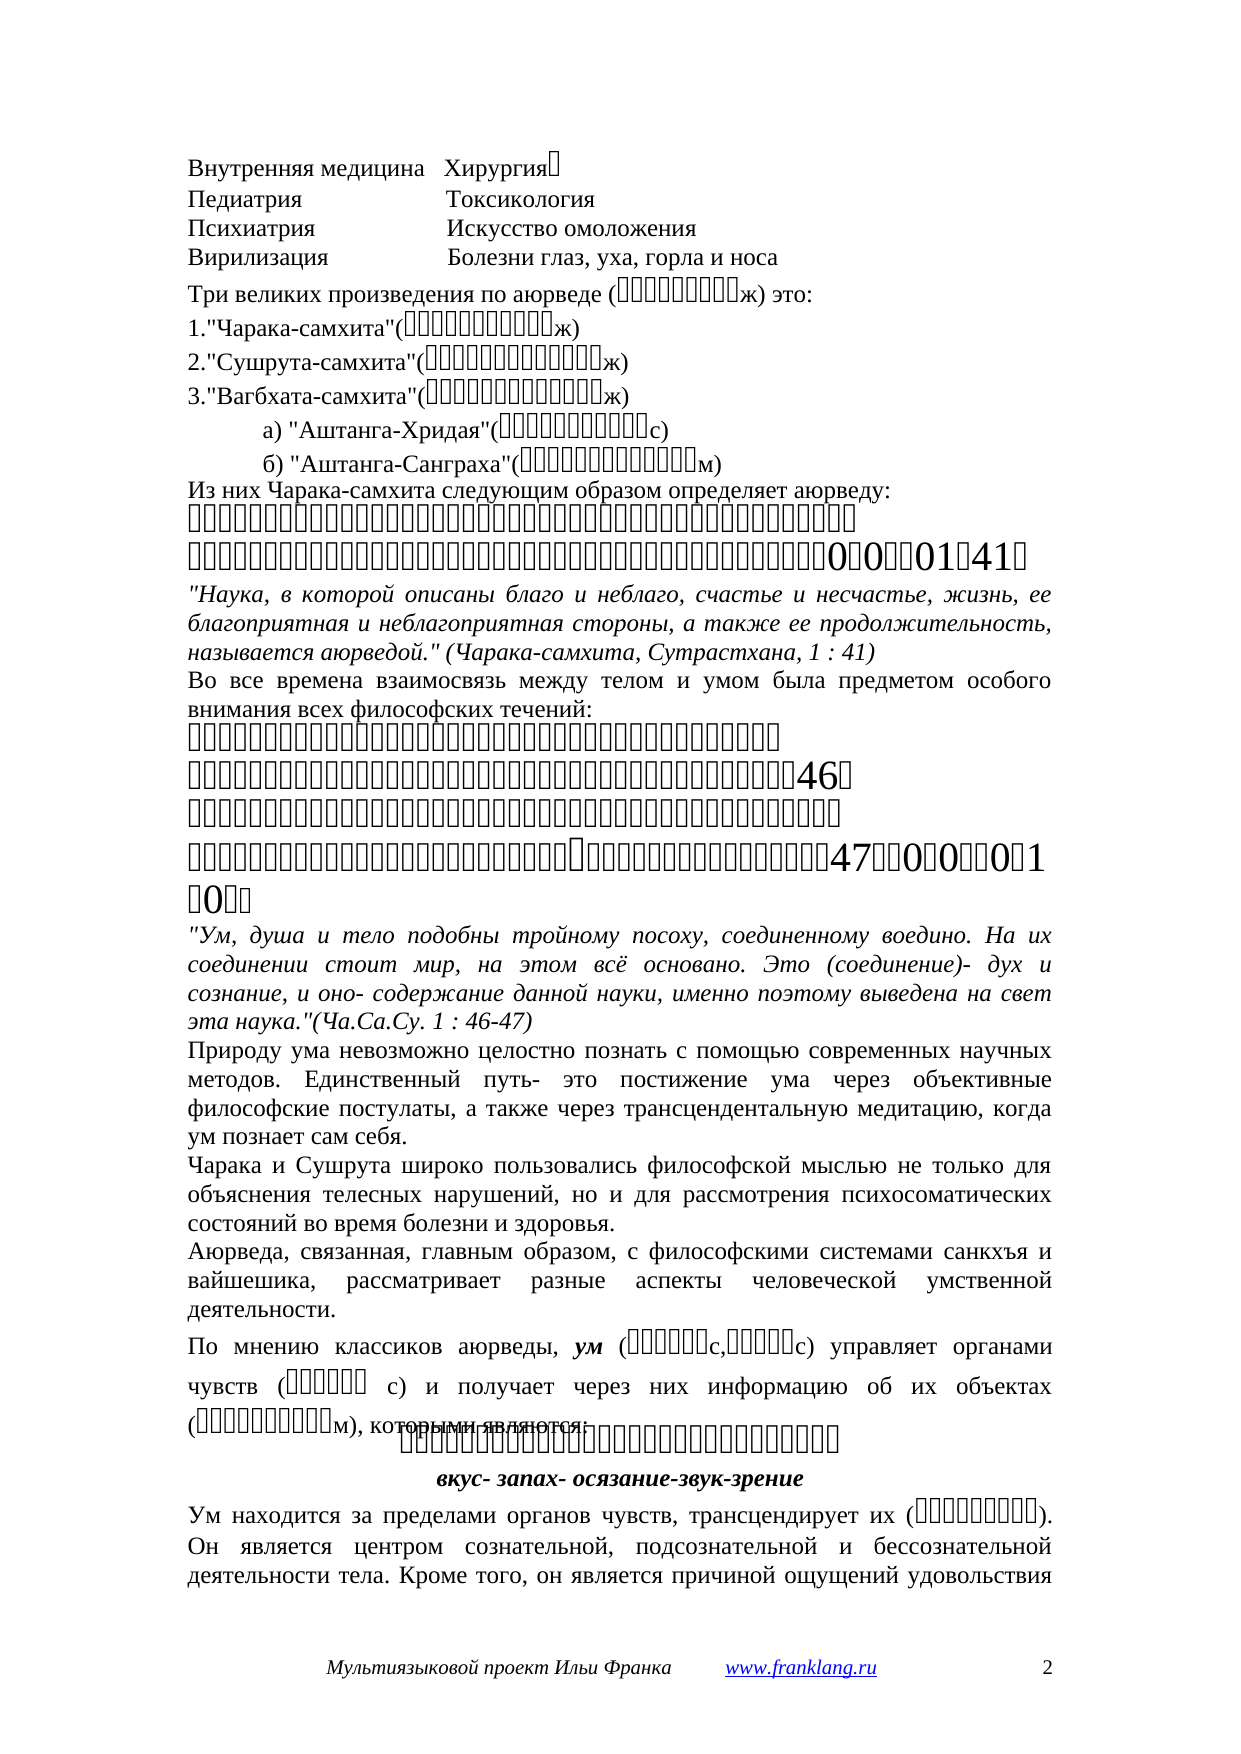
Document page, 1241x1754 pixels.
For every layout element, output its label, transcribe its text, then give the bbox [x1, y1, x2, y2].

text Из них Чарака-самхита следующим образом определяет аюрведу: [187, 475, 1053, 503]
text  [187, 1425, 1053, 1463]
text а) "Аштанга-Хридая"(с) [187, 407, 1053, 441]
text 3."Вагбхата-самхита"(ж) [187, 372, 1053, 407]
text Ум находится за пределами органов чувств, трансцендирует их (). Он является центром сознательной, подсознательной и бессознательной деятельности тела. Кроме того, он является причиной ощущений удовольствия [187, 1492, 1053, 1583]
text вкус- запах- осязание-звук-зрение [187, 1463, 1053, 1492]
text  [187, 503, 1053, 541]
text Во все времена взаимосвязь между телом и умом была предметом особого внимания всех философских течений: [187, 666, 1053, 723]
text "Ум, душа и тело подобны тройному посоху, соединенному воедино. На их соединении стоит мир, на этом всё основано. Это (соединение)- дух и сознание, и оно- содержание данной науки, именно поэтому выведена на свет эта наука."(Ча.Са.Су. 1 : 46-47) [187, 920, 1053, 1035]
text  [187, 541, 1053, 579]
text По мнению классиков аюрведы, ум (с,с) управляет органами чувств ( с) и получает через них информацию об их объектах (м), которыми являются: [187, 1323, 1053, 1425]
text  [187, 799, 1053, 837]
text Педиатрия Токсикология [187, 184, 1053, 213]
text Психиатрия Искусство омоложения [187, 213, 1053, 242]
text 2."Сушрута-самхита"(ж) [187, 338, 1053, 372]
text  [187, 761, 1053, 799]
text  [187, 723, 1053, 761]
text "Наука, в которой описаны благо и неблаго, счастье и несчастье, жизнь, ее благоприятная и неблагоприятная стороны, а также ее продолжительность, называется аюрведой." (Чарака-самхита, Сутрастхана, 1 : 41) [187, 579, 1053, 666]
text Природу ума невозможно целостно познать с помощью современных научных методов. Единственный путь- это постижение ума через объективные философские постулаты, а также через трансцендентальную медитацию, когда ум познает сам себя. [187, 1035, 1053, 1150]
text б) "Аштанга-Санграха"(м) [187, 441, 1053, 475]
text Вирилизация Болезни глаз, уха, горла и носа [187, 242, 1053, 270]
text Чарака и Сушрута широко пользовались философской мыслью не только для объяснения телесных нарушений, но и для рассмотрения психосоматических состояний во время болезни и здоровья. [187, 1150, 1053, 1236]
text Аюрведа, связанная, главным образом, с философскими системами санкхъя и вайшешика, рассматривает разные аспекты человеческой умственной деятельности. [187, 1236, 1053, 1323]
text Внутренняя медицина Хирургия [187, 150, 1053, 184]
text  [187, 837, 1053, 920]
text 1."Чарака-самхита"(ж) [187, 304, 1053, 338]
text Три великих произведения по аюрведе (ж) это: [187, 270, 1053, 304]
